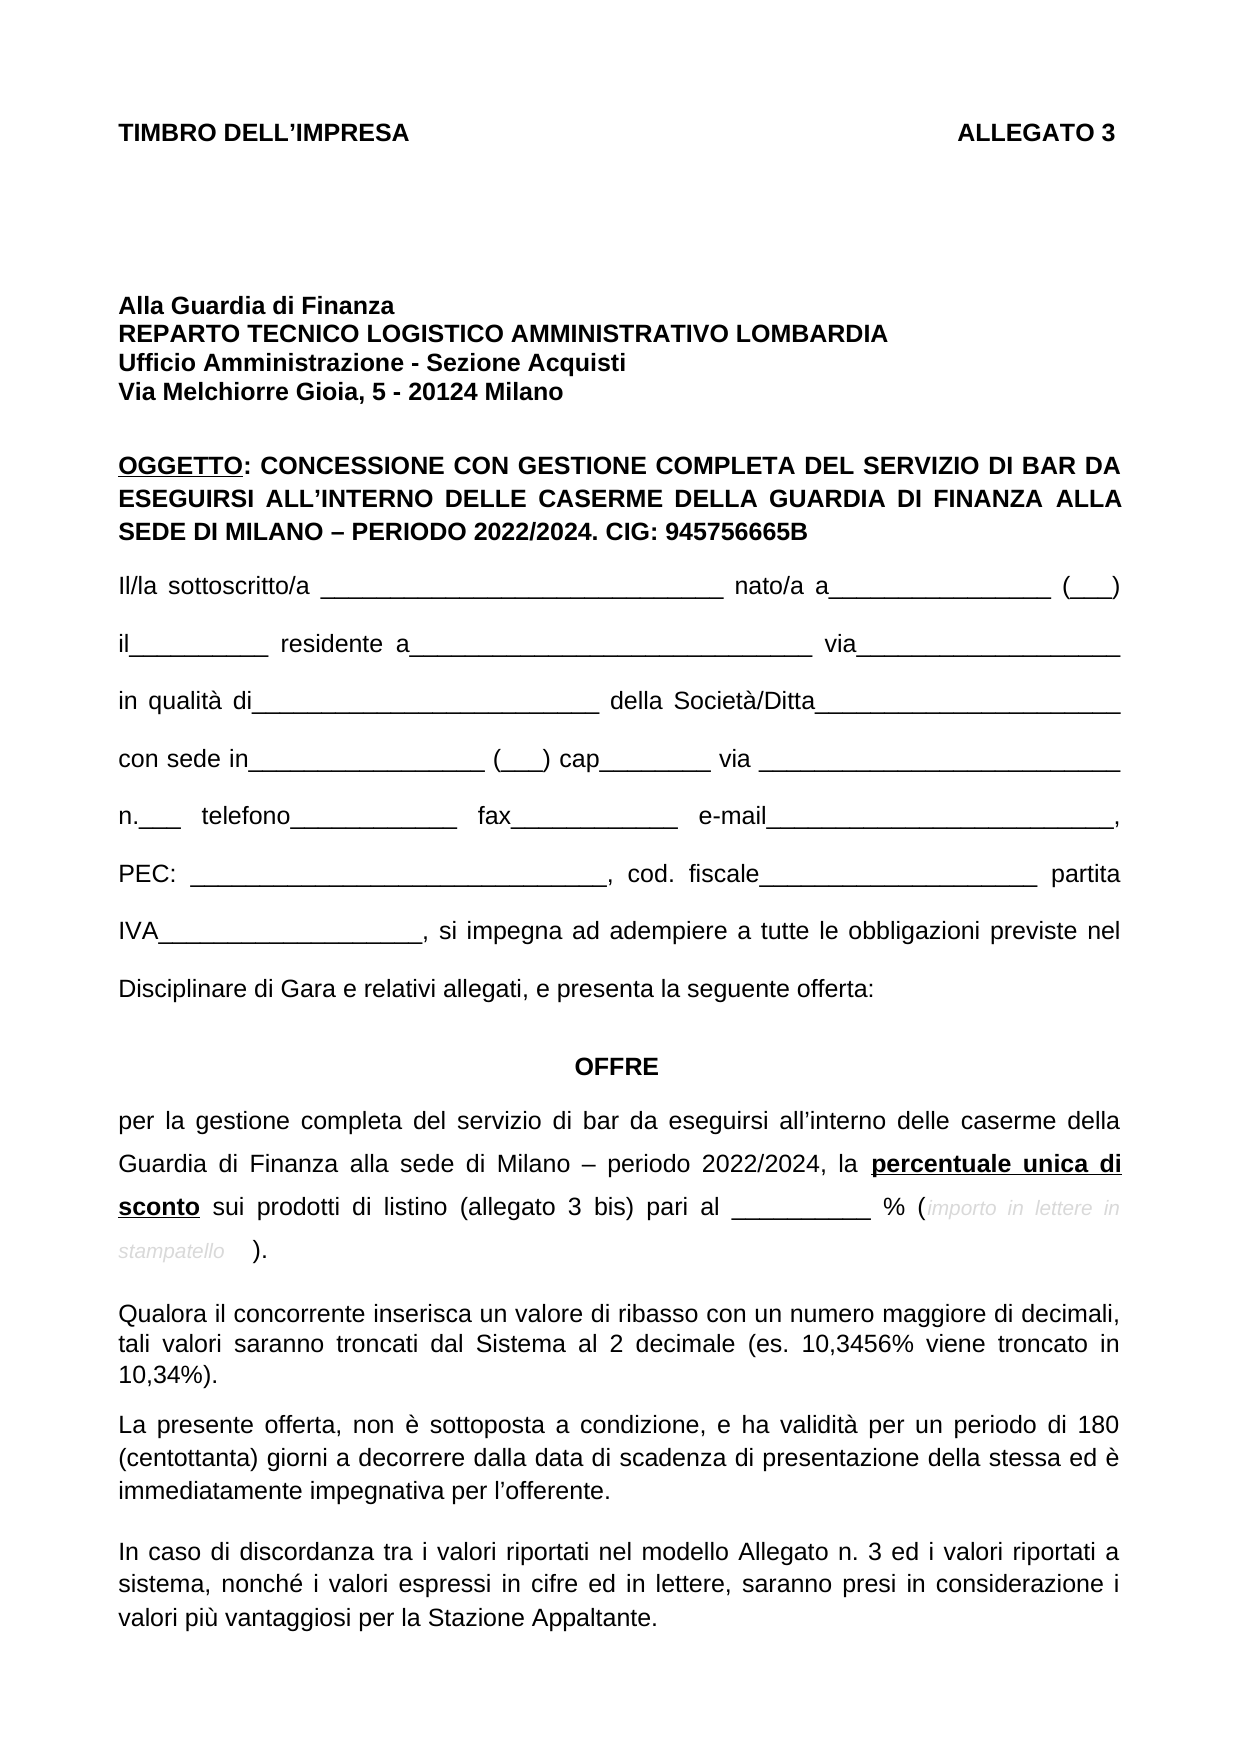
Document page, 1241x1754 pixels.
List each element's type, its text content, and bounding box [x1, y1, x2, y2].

text La presente offerta, non è sottoposta a condizione, e ha validità per un periodo di 180 (centottanta) giorni a decorrere dalla data di scadenza di presentazione della stessa ed è immediatamente impegnativa per l’offerente. [118, 1410, 1122, 1505]
text REPARTO TECNICO LOGISTICO AMMINISTRATIVO LOMBARDIA [118, 319, 1122, 348]
text Alla Guardia di Finanza [118, 291, 1122, 319]
text TIMBRO DELL’IMPRESA ALLEGATO 3 [118, 118, 1122, 147]
text Ufficio Amministrazione - Sezione Acquisti [118, 348, 1122, 377]
text Qualora il concorrente inserisca un valore di ribasso con un numero maggiore di decimali, tali valori saranno troncati dal Sistema al 2 decimale (es. 10,3456% viene troncato in 10,34%). [118, 1299, 1122, 1389]
text Il/la sottoscritto/a _____________________________ nato/a a________________ (___) il__________ residente a_____________________________ via___________________ in qualità di_________________________ della Società/Ditta______________________ con sede in_________________ (___) cap________ via __________________________ n.___ telefono____________ fax____________ e-mail_________________________, PEC: ______________________________, cod. fiscale____________________ partita IVA___________________, si impegna ad adempiere a tutte le obbligazioni previste nel Disciplinare di Gara e relativi allegati, e presenta la seguente offerta: [118, 571, 1122, 1002]
text OFFRE [118, 1052, 1122, 1081]
text OGGETTO: CONCESSIONE CON GESTIONE COMPLETA DEL SERVIZIO DI BAR DA ESEGUIRSI ALL’INTERNO DELLE CASERME DELLA GUARDIA DI FINANZA ALLA SEDE DI MILANO – PERIODO 2022/2024. CIG: 945756665B [118, 451, 1122, 546]
text per la gestione completa del servizio di bar da eseguirsi all’interno delle caserme della Guardia di Finanza alla sede di Milano – periodo 2022/2024, la percentuale unica di sconto sui prodotti di listino (allegato 3 bis) pari al __________ % (importo in lettere in stampatello ). [118, 1106, 1122, 1264]
text Via Melchiorre Gioia, 5 - 20124 Milano [118, 377, 1128, 406]
text In caso di discordanza tra i valori riportati nel modello Allegato n. 3 ed i valori riportati a sistema, nonché i valori espressi in cifre ed in lettere, saranno presi in considerazione i valori più vantaggiosi per la Stazione Appaltante. [118, 1536, 1122, 1631]
